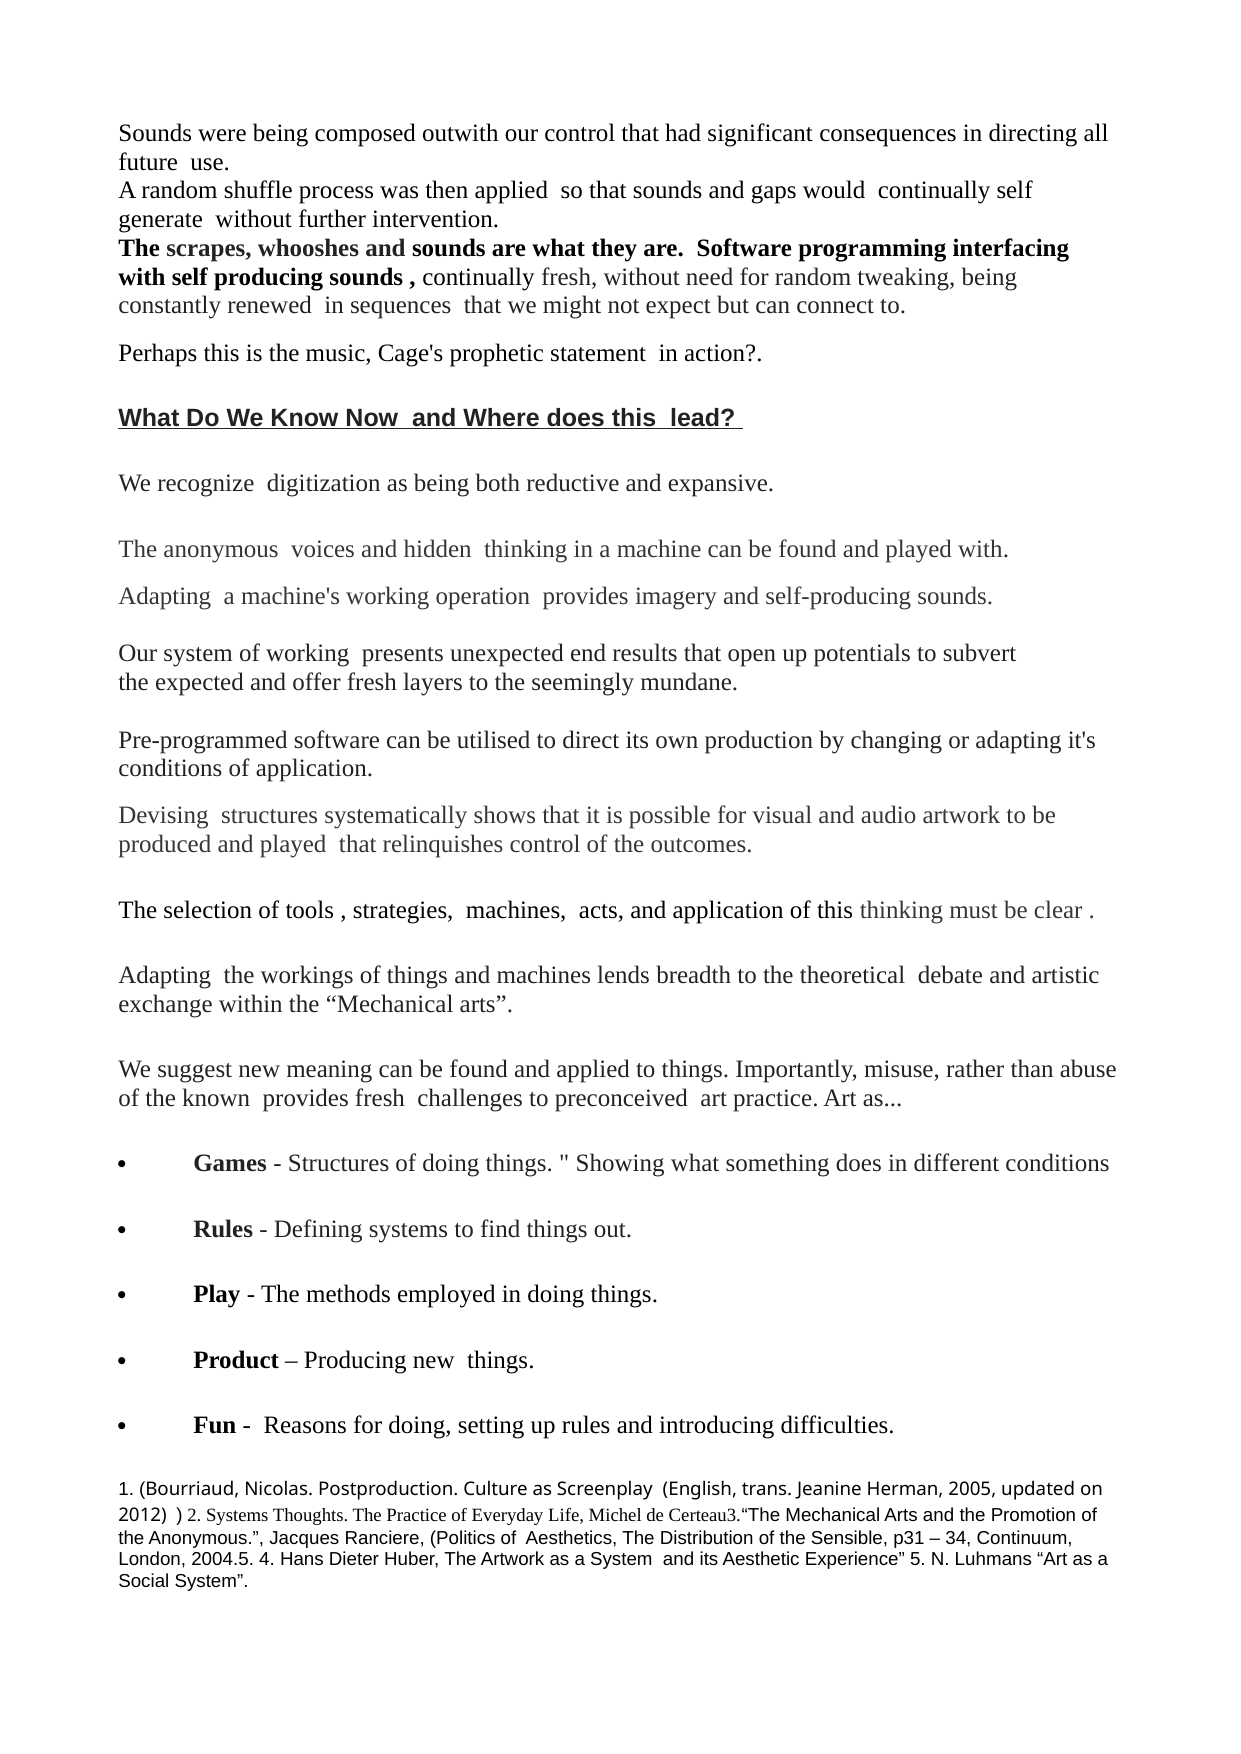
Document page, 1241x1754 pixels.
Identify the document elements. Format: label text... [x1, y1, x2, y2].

text the expected and offer fresh layers to the seemingly mundane. [118, 667, 1134, 696]
text Devising structures systematically shows that it is possible for visual and audio artwork to be produced and played that relinquishes control of the outcomes. [118, 801, 1134, 858]
text Perhaps this is the music, Cage's prophetic statement in action?. [118, 338, 1122, 366]
list Play - The methods employed in doing things. [118, 1279, 1122, 1308]
text A random shuffle process was then applied so that sounds and gaps would continually self generate without further intervention. [118, 176, 1122, 233]
list Rules - Defining systems to find things out. [118, 1214, 1122, 1243]
text We suggest new meaning can be found and applied to things. Importantly, misuse, rather than abuse of the known provides fresh challenges to preconceived art practice. Art as... [118, 1054, 1134, 1112]
text Our system of working presents unexpected end results that open up potentials to subvert [118, 638, 1134, 667]
text Sounds were being composed outwith our control that had significant consequences in directing all future use. [118, 118, 1122, 176]
list 1. (Bourriaud, Nicolas. Postproduction. Culture as Screenplay (English, trans. Jeanine Herman, 2005, updated on 2012) ) 2. Systems Thoughts. The Practice of Everyday Life, Michel de Certeau3.“The Mechanical Arts and the Promotion of the Anonymous.”, Jacques Ranciere, (Politics of Aesthetics, The Distribution of the Sensible, p31 – 34, Continuum, London, 2004.5. 4. Hans Dieter Huber, The Artwork as a System and its Aesthetic Experience” 5. N. Luhmans “Art as a Social System”. [118, 1476, 1122, 1591]
text The selection of tools , strategies, machines, acts, and application of this thinking must be clear . [118, 895, 1134, 923]
text The anonymous voices and hidden thinking in a machine can be found and played with. [118, 534, 1134, 563]
text What Do We Know Now and Where does this lead? [118, 403, 1122, 432]
text The scrapes, whooshes and sounds are what they are. Software programming interfacing with self producing sounds , continually fresh, without need for random tweaking, being constantly renewed in sequences that we might not expect but can connect to. [118, 233, 1122, 319]
list Product – Producing new things. [118, 1345, 1122, 1373]
list Fun - Reasons for doing, setting up rules and introducing difficulties. [118, 1410, 1122, 1439]
list Games - Structures of doing things. " Showing what something does in different conditions [118, 1148, 1122, 1177]
text Adapting a machine's working operation provides imagery and self-producing sounds. [118, 581, 1134, 610]
text Adapting the workings of things and machines lends breadth to the theoretical debate and artistic exchange within the “Mechanical arts”. [118, 960, 1134, 1018]
text We recognize digitization as being both reductive and expansive. [118, 468, 1134, 497]
text Pre-programmed software can be utilised to direct its own production by changing or adapting it's conditions of application. [118, 725, 1134, 782]
